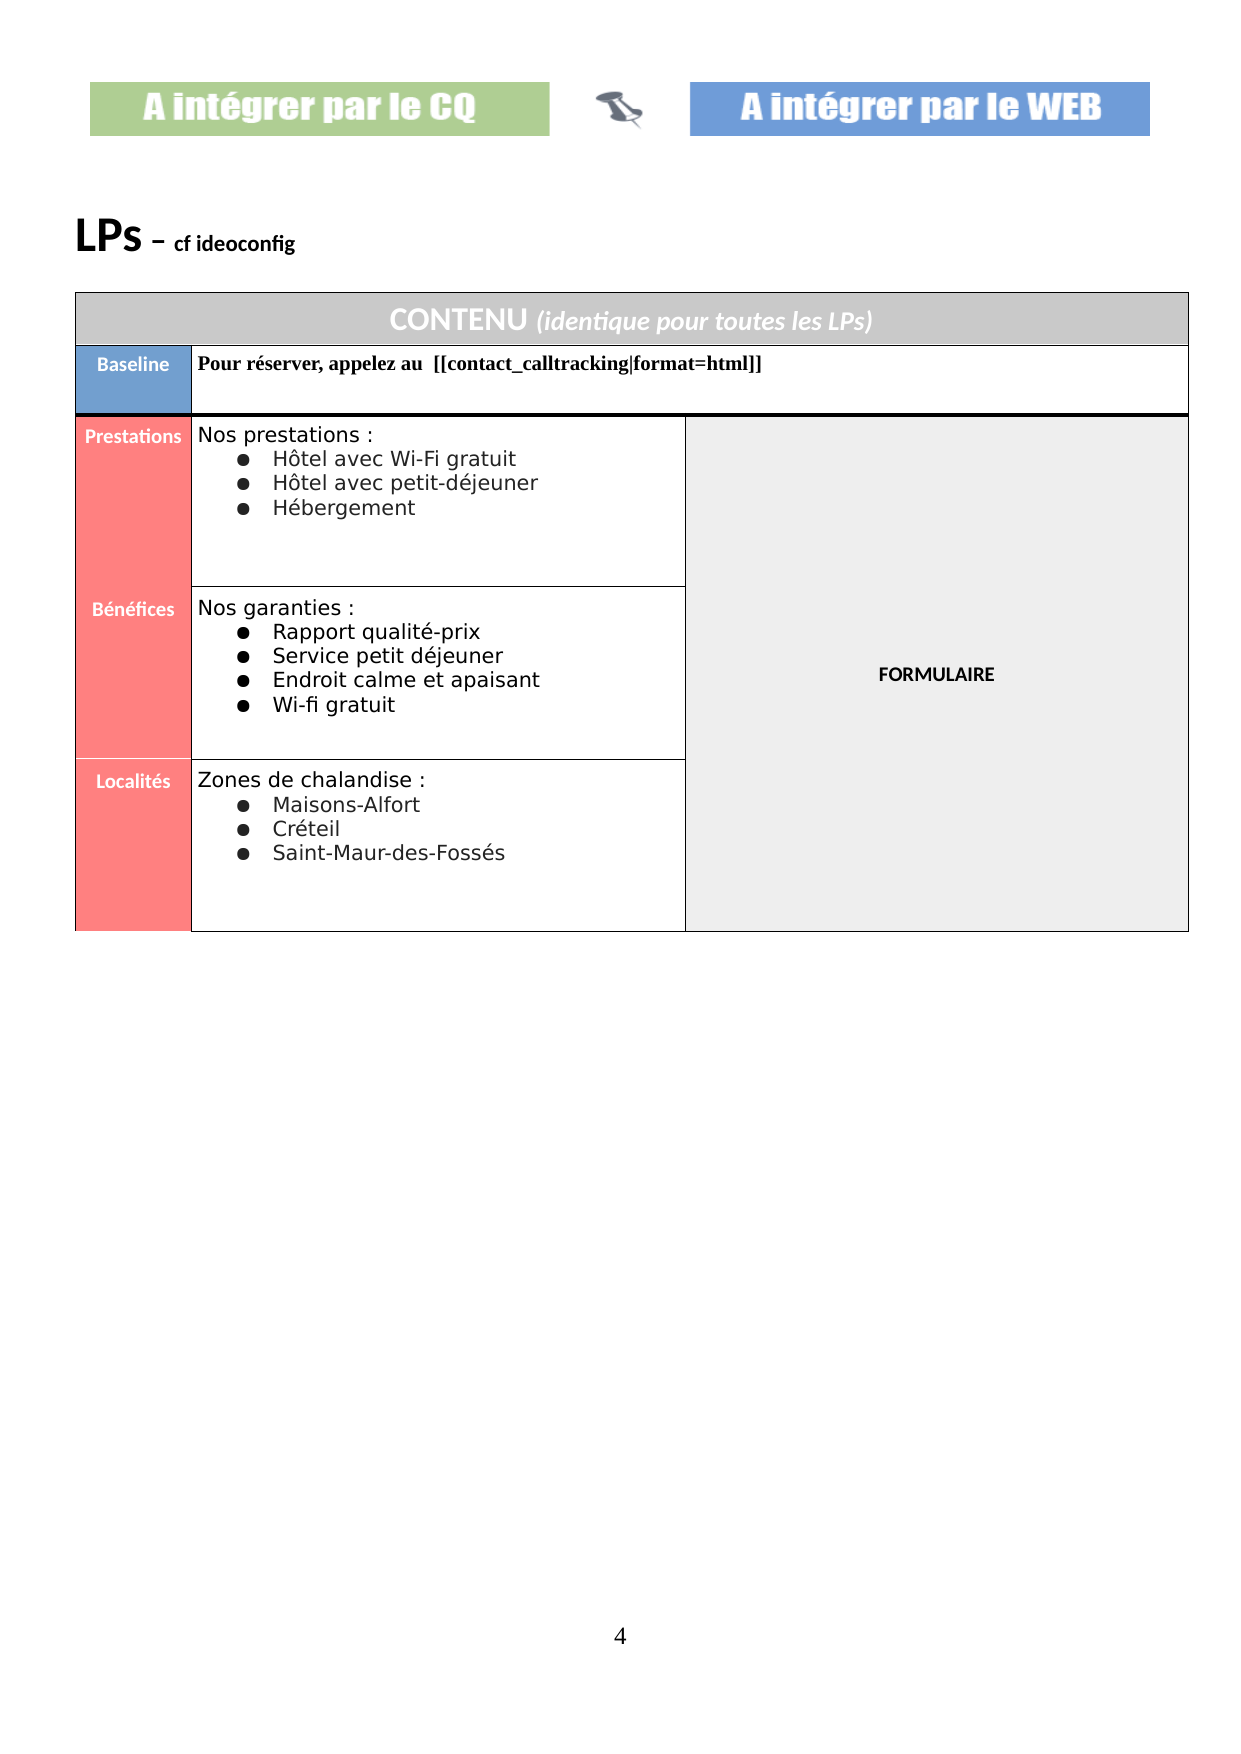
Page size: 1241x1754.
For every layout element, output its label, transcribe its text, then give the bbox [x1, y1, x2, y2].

table_cell Nos garanties : Rapport qualité-prix Service petit déjeuner Endroit calme et apaisant Wi-fi gratuit [192, 587, 685, 758]
table_cell Zones de chalandise : Maisons-Alfort Créteil Saint-Maur-des-Fossés [192, 760, 685, 931]
table_cell Nos prestations : Hôtel avec Wi-Fi gratuit Hôtel avec petit-déjeuner Hébergement [192, 417, 685, 586]
table_cell Localités [76, 759, 191, 931]
table_cell Bénéfices [76, 586, 191, 758]
picture [90, 82, 1150, 136]
table_header CONTENU (identique pour toutes les LPs) [76, 293, 1188, 344]
table_cell Baseline [76, 346, 191, 413]
table_cell FORMULAIRE [686, 417, 1188, 931]
table_cell Pour réserver, appelez au [[contact_calltracking|format=html]] [192, 346, 1188, 413]
table_cell Prestations [76, 417, 191, 586]
text LPs – cf ideoconfig [75, 202, 1165, 263]
